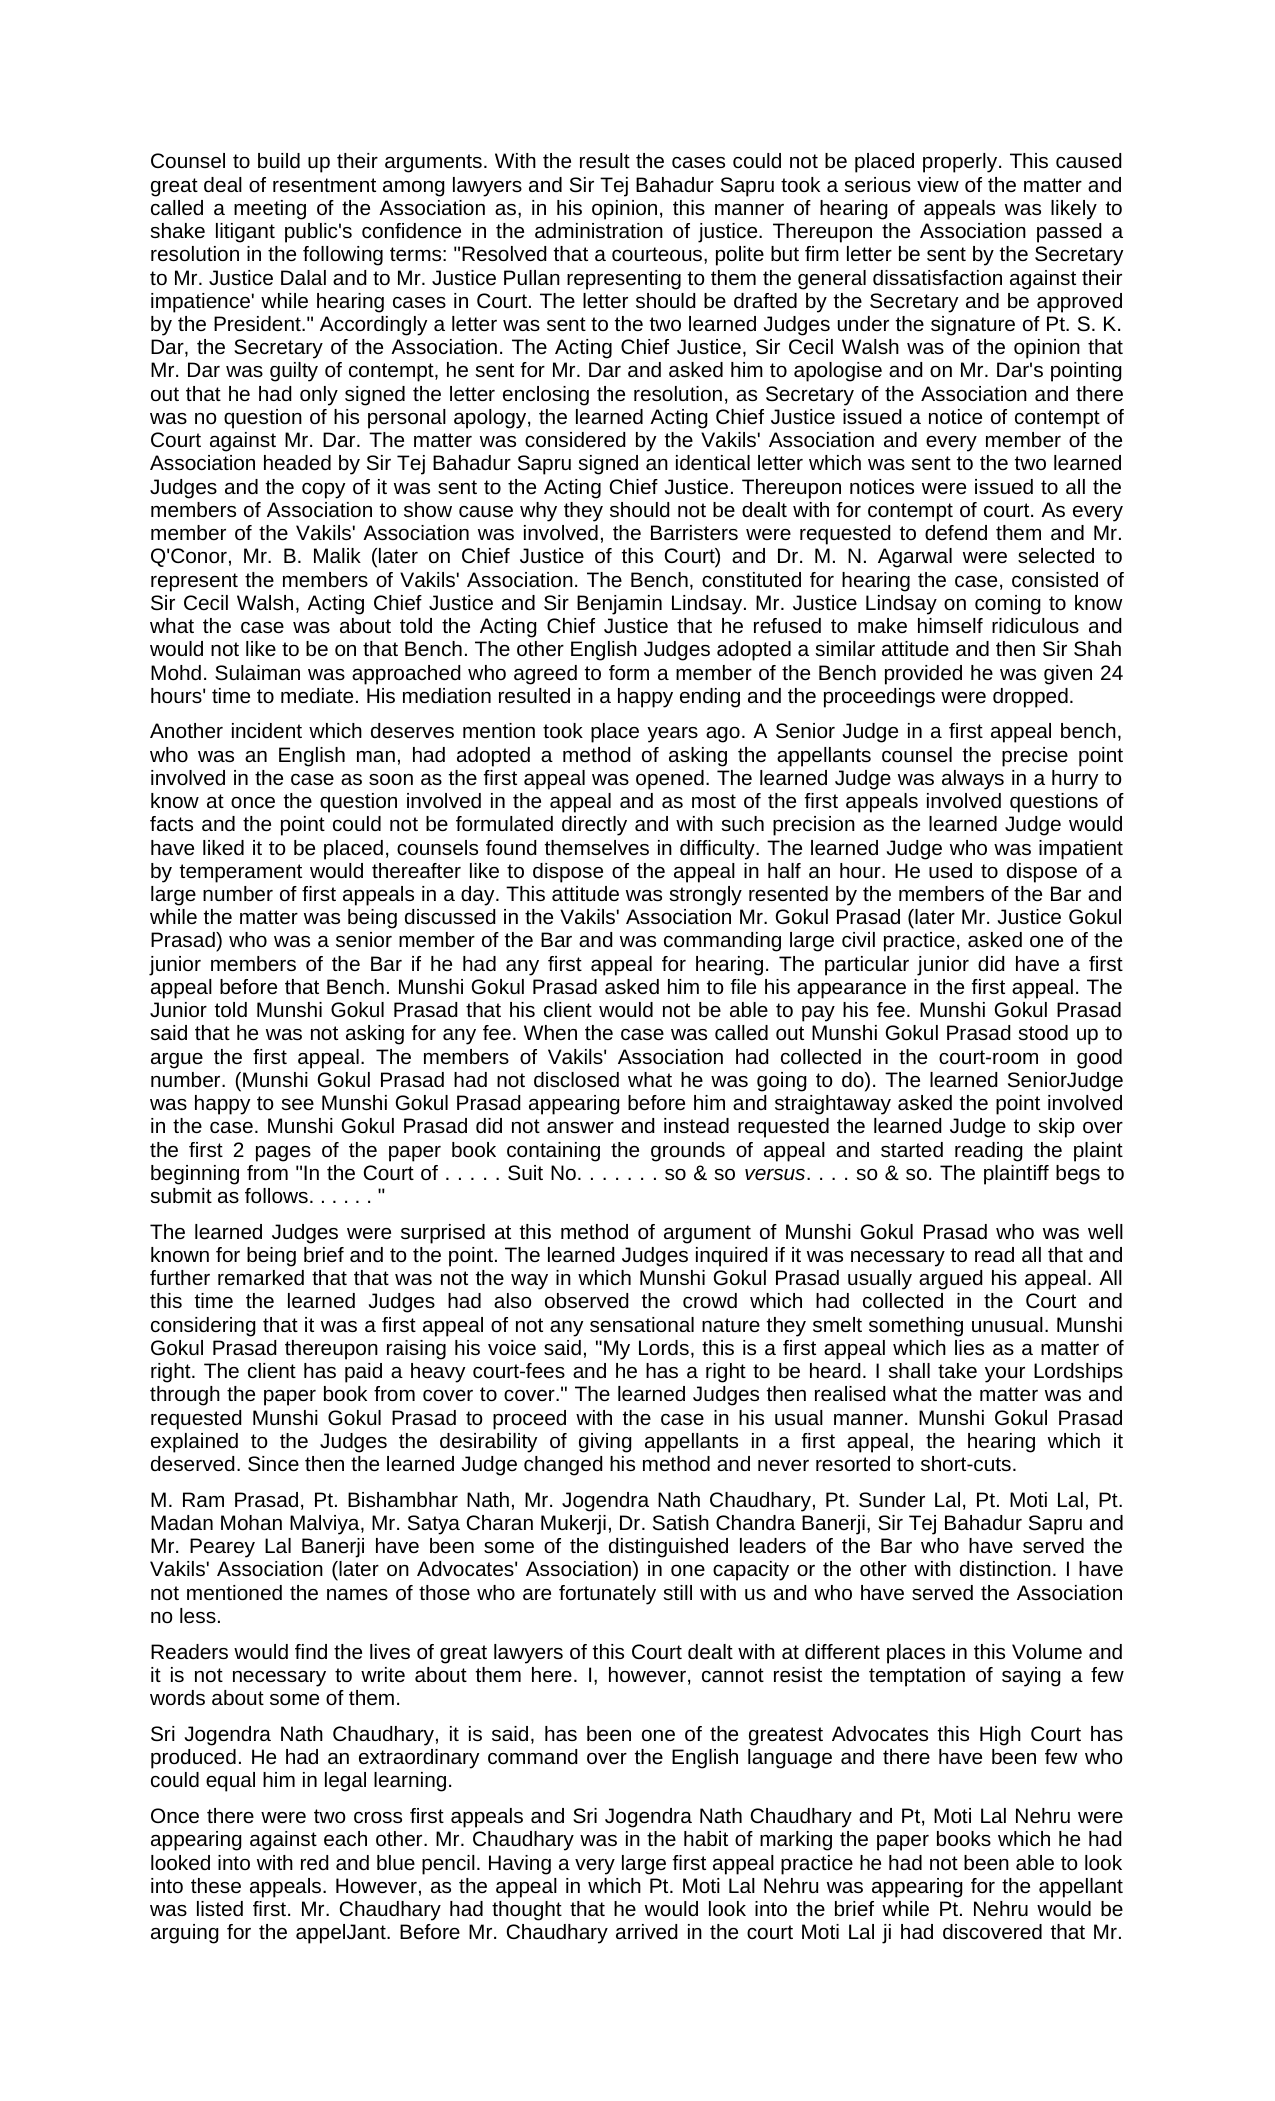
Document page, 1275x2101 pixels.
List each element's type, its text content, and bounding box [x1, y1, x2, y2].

text Once there were two cross first appeals and Sri Jogendra Nath Chaudhary and Pt, Moti Lal Nehru were appearing against each other. Mr. Chaudhary was in the habit of marking the paper books which he had looked into with red and blue pencil. Having a very large first appeal practice he had not been able to look into these appeals. However, as the appeal in which Pt. Moti Lal Nehru was appearing for the appellant was listed first. Mr. Chaudhary had thought that he would look into the brief while Pt. Nehru would be arguing for the appelJant. Before Mr. Chaudhary arrived in the court Moti Lal ji had discovered that Mr. [150, 1804, 1125, 1944]
text M. Ram Prasad, Pt. Bishambhar Nath, Mr. Jogendra Nath Chaudhary, Pt. Sunder Lal, Pt. Moti Lal, Pt. Madan Mohan Malviya, Mr. Satya Charan Mukerji, Dr. Satish Chandra Banerji, Sir Tej Bahadur Sapru and Mr. Pearey Lal Banerji have been some of the distinguished leaders of the Bar who have served the Vakils' Association (later on Advocates' Association) in one capacity or the other with distinction. I have not mentioned the names of those who are fortunately still with us and who have served the Association no less. [150, 1488, 1125, 1628]
text Another incident which deserves mention took place years ago. A Senior Judge in a first appeal bench, who was an English man, had adopted a method of asking the appellants counsel the precise point involved in the case as soon as the first appeal was opened. The learned Judge was always in a hurry to know at once the question involved in the appeal and as most of the first appeals involved questions of facts and the point could not be formulated directly and with such precision as the learned Judge would have liked it to be placed, counsels found themselves in difficulty. The learned Judge who was impatient by temperament would thereafter like to dispose of the appeal in half an hour. He used to dispose of a large number of first appeals in a day. This attitude was strongly resented by the members of the Bar and while the matter was being discussed in the Vakils' Association Mr. Gokul Prasad (later Mr. Justice Gokul Prasad) who was a senior member of the Bar and was commanding large civil practice, asked one of the junior members of the Bar if he had any first appeal for hearing. The particular junior did have a first appeal before that Bench. Munshi Gokul Prasad asked him to file his appearance in the first appeal. The Junior told Munshi Gokul Prasad that his client would not be able to pay his fee. Munshi Gokul Prasad said that he was not asking for any fee. When the case was called out Munshi Gokul Prasad stood up to argue the first appeal. The members of Vakils' Association had collected in the court-room in good number. (Munshi Gokul Prasad had not disclosed what he was going to do). The learned SeniorJudge was happy to see Munshi Gokul Prasad appearing before him and straightaway asked the point involved in the case. Munshi Gokul Prasad did not answer and instead requested the learned Judge to skip over the first 2 pages of the paper book containing the grounds of appeal and started reading the plaint beginning from "In the Court of . . . . . Suit No. . . . . . . so & so versus. . . . so & so. The plaintiff begs to submit as follows. . . . . . " [150, 720, 1125, 1208]
text Sri Jogendra Nath Chaudhary, it is said, has been one of the greatest Advocates this High Court has produced. He had an extraordinary command over the English language and there have been few who could equal him in legal learning. [150, 1722, 1125, 1792]
text Counsel to build up their arguments. With the result the cases could not be placed properly. This caused great deal of resentment among lawyers and Sir Tej Bahadur Sapru took a serious view of the matter and called a meeting of the Association as, in his opinion, this manner of hearing of appeals was likely to shake litigant public's confidence in the administration of justice. Thereupon the Association passed a resolution in the following terms: "Resolved that a courteous, polite but firm letter be sent by the Secretary to Mr. Justice Dalal and to Mr. Justice Pullan representing to them the general dissatisfaction against their impatience' while hearing cases in Court. The letter should be drafted by the Secretary and be approved by the President." Accordingly a letter was sent to the two learned Judges under the signature of Pt. S. K. Dar, the Secretary of the Association. The Acting Chief Justice, Sir Cecil Walsh was of the opinion that Mr. Dar was guilty of contempt, he sent for Mr. Dar and asked him to apologise and on Mr. Dar's pointing out that he had only signed the letter enclosing the resolution, as Secretary of the Association and there was no question of his personal apology, the learned Acting Chief Justice issued a notice of contempt of Court against Mr. Dar. The matter was considered by the Vakils' Association and every member of the Association headed by Sir Tej Bahadur Sapru signed an identical letter which was sent to the two learned Judges and the copy of it was sent to the Acting Chief Justice. Thereupon notices were issued to all the members of Association to show cause why they should not be dealt with for contempt of court. As every member of the Vakils' Association was involved, the Barristers were requested to defend them and Mr. Q'Conor, Mr. B. Malik (later on Chief Justice of this Court) and Dr. M. N. Agarwal were selected to represent the members of Vakils' Association. The Bench, constituted for hearing the case, consisted of Sir Cecil Walsh, Acting Chief Justice and Sir Benjamin Lindsay. Mr. Justice Lindsay on coming to know what the case was about told the Acting Chief Justice that he refused to make himself ridiculous and would not like to be on that Bench. The other English Judges adopted a similar attitude and then Sir Shah Mohd. Sulaiman was approached who agreed to form a member of the Bench provided he was given 24 hours' time to mediate. His mediation resulted in a happy ending and the proceedings were dropped. [150, 150, 1125, 707]
text Readers would find the lives of great lawyers of this Court dealt with at different places in this Volume and it is not necessary to write about them here. I, however, cannot resist the temptation of saying a few words about some of them. [150, 1640, 1125, 1710]
text The learned Judges were surprised at this method of argument of Munshi Gokul Prasad who was well known for being brief and to the point. The learned Judges inquired if it was necessary to read all that and further remarked that that was not the way in which Munshi Gokul Prasad usually argued his appeal. All this time the learned Judges had also observed the crowd which had collected in the Court and considering that it was a first appeal of not any sensational nature they smelt something unusual. Munshi Gokul Prasad thereupon raising his voice said, "My Lords, this is a first appeal which lies as a matter of right. The client has paid a heavy court-fees and he has a right to be heard. I shall take your Lordships through the paper book from cover to cover." The learned Judges then realised what the matter was and requested Munshi Gokul Prasad to proceed with the case in his usual manner. Munshi Gokul Prasad explained to the Judges the desirability of giving appellants in a first appeal, the hearing which it deserved. Since then the learned Judge changed his method and never resorted to short-cuts. [150, 1220, 1125, 1476]
